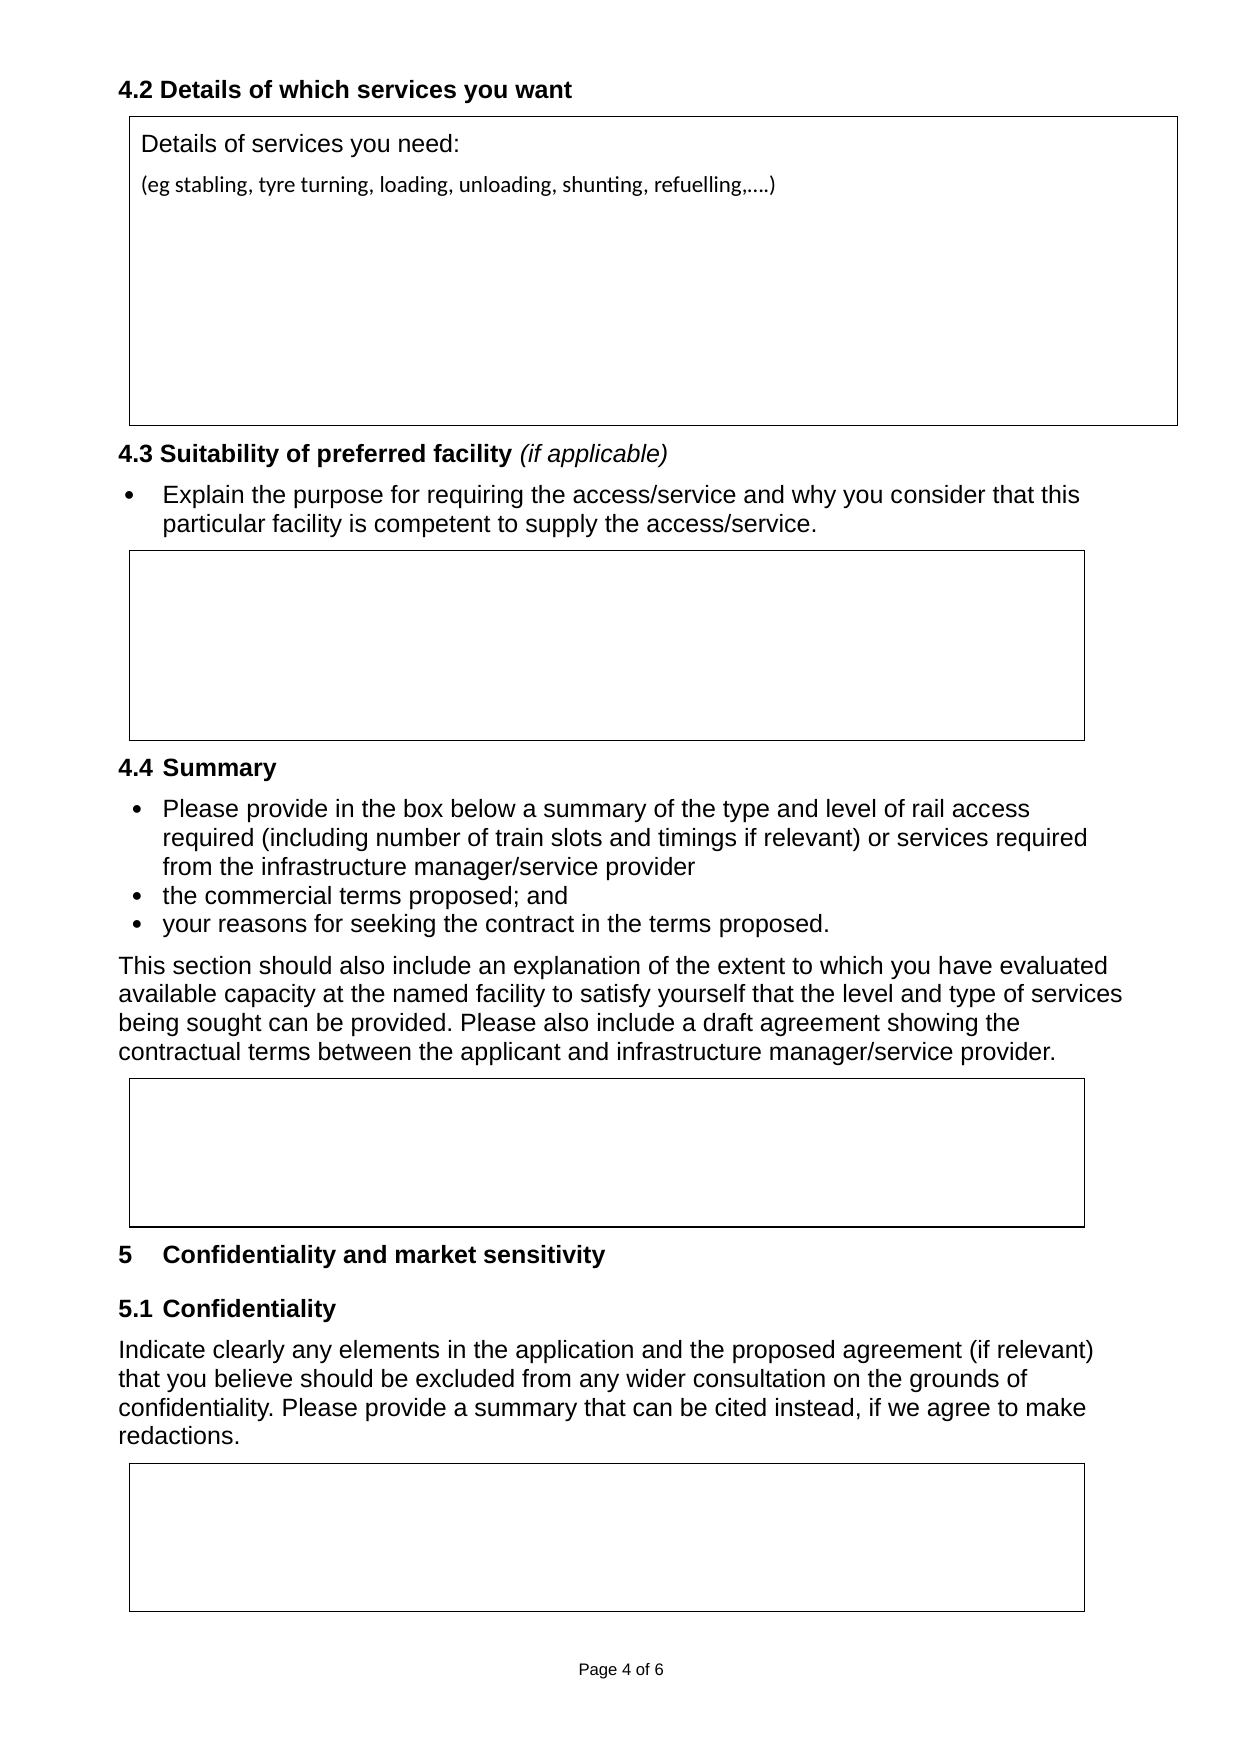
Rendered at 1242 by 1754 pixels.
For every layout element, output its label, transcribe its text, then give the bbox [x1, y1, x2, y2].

table_header [130, 1464, 1084, 1611]
text 4.4 Summary [118, 753, 1123, 782]
text 5.1 Confidentiality [118, 1294, 1123, 1322]
table_header [130, 1079, 1084, 1226]
text This section should also include an explanation of the extent to which you have evaluated available capacity at the named facility to satisfy yourself that the level and type of services being sought can be provided. Please also include a draft agreement showing the contractual terms between the applicant and infrastructure manager/service provider. [118, 951, 1123, 1066]
list your reasons for seeking the contract in the terms proposed. [133, 909, 1123, 938]
text 5 Confidentiality and market sensitivity [118, 1240, 1123, 1269]
list Explain the purpose for requiring the access/service and why you consider that this particular facility is competent to supply the access/service. [125, 480, 1123, 537]
text 4.3 Suitability of preferred facility (if applicable) [118, 439, 1123, 467]
text Indicate clearly any elements in the application and the proposed agreement (if relevant) that you believe should be excluded from any wider consultation on the grounds of confidentiality. Please provide a summary that can be cited instead, if we agree to make redactions. [118, 1335, 1123, 1450]
table_header [130, 551, 1084, 739]
list Please provide in the box below a summary of the type and level of rail access required (including number of train slots and timings if relevant) or services required from the infrastructure manager/service provider [133, 794, 1123, 881]
list the commercial terms proposed; and [133, 881, 1123, 909]
table_header Details of services you need: (eg stabling, tyre turning, loading, unloading, shunting, refuelling,….) [130, 117, 1177, 425]
text 4.2 Details of which services you want [118, 75, 1123, 104]
